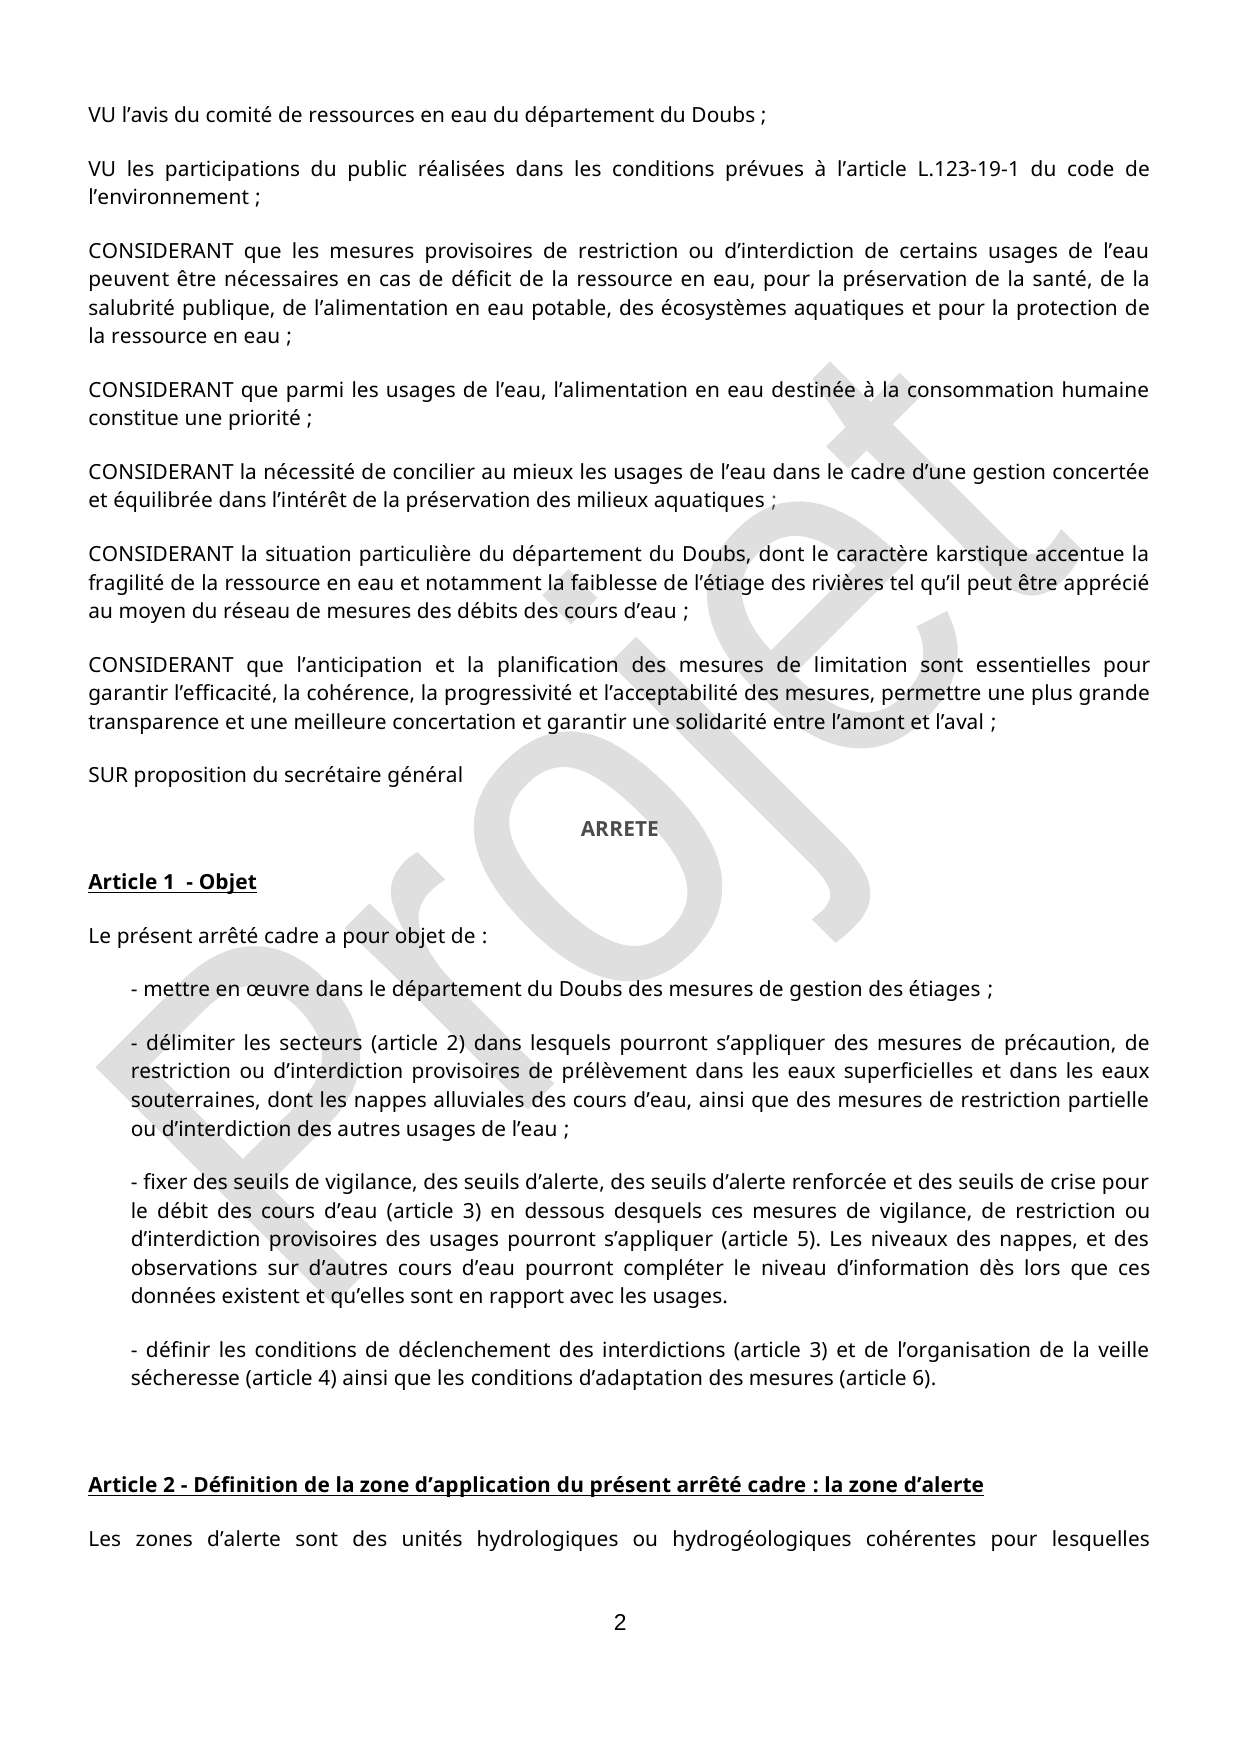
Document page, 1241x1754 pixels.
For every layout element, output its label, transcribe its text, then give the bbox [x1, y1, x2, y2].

text - délimiter les secteurs (article 2) dans lesquels pourront s’appliquer des mesures de précaution, de restriction ou d’interdiction provisoires de prélèvement dans les eaux superficielles et dans les eaux souterraines, dont les nappes alluviales des cours d’eau, ainsi que des mesures de restriction partielle ou d’interdiction des autres usages de l’eau ; [150, 1028, 322, 1142]
text Les zones d’alerte sont des unités hydrologiques ou hydrogéologiques cohérentes pour lesquelles [88, 1524, 1152, 1552]
text CONSIDERANT la nécessité de concilier au mieux les usages de l’eau dans le cadre d’une gestion concertée et équilibrée dans l’intérêt de la préservation des milieux aquatiques ; [88, 457, 929, 514]
text - mettre en œuvre dans le département du Doubs des mesures de gestion des étiages ; [447, 974, 1152, 1003]
text CONSIDERANT la nécessité de concilier au mieux les usages de l’eau dans le cadre d’une gestion concertée et équilibrée dans l’intérêt de la préservation des milieux aquatiques ; [927, 457, 1152, 514]
text CONSIDERANT la situation particulière du département du Doubs, dont le caractère karstique accentue la fragilité de la ressource en eau et notamment la faiblesse de l’étiage des rivières tel qu’il peut être apprécié au moyen du réseau de mesures des débits des cours d’eau ; [743, 539, 855, 624]
text ARRETE [510, 814, 665, 842]
text [640, 760, 734, 789]
text CONSIDERANT que l’anticipation et la planification des mesures de limitation sont essentielles pour garantir l’efficacité, la cohérence, la progressivité et l’acceptabilité des mesures, permettre une plus grande transparence et une meilleure concertation et garantir une solidarité entre l’amont et l’aval ; [88, 649, 680, 735]
text [428, 867, 499, 896]
text Le présent arrêté cadre a pour objet de : [88, 921, 365, 949]
text CONSIDERANT la situation particulière du département du Doubs, dont le caractère karstique accentue la fragilité de la ressource en eau et notamment la faiblesse de l’étiage des rivières tel qu’il peut être apprécié au moyen du réseau de mesures des débits des cours d’eau ; [88, 539, 727, 624]
text [524, 767, 611, 789]
text SUR proposition du secrétaire général [88, 760, 505, 789]
text CONSIDERANT que l’anticipation et la planification des mesures de limitation sont essentielles pour garantir l’efficacité, la cohérence, la progressivité et l’acceptabilité des mesures, permettre une plus grande transparence et une meilleure concertation et garantir une solidarité entre l’amont et l’aval ; [795, 649, 923, 712]
text VU les participations du public réalisées dans les conditions prévues à l’article L.123-19-1 du code de l’environnement ; [88, 153, 1152, 211]
text [694, 814, 787, 842]
text CONSIDERANT que l’anticipation et la planification des mesures de limitation sont essentielles pour garantir l’efficacité, la cohérence, la progressivité et l’acceptabilité des mesures, permettre une plus grande transparence et une meilleure concertation et garantir une solidarité entre l’amont et l’aval ; [650, 649, 810, 735]
text [863, 867, 1152, 896]
text CONSIDERANT la situation particulière du département du Doubs, dont le caractère karstique accentue la fragilité de la ressource en eau et notamment la faiblesse de l’étiage des rivières tel qu’il peut être apprécié au moyen du réseau de mesures des débits des cours d’eau ; [846, 539, 1152, 624]
text Article 1 - Objet [88, 867, 399, 896]
text CONSIDERANT que parmi les usages de l’eau, l’alimentation en eau destinée à la consommation humaine constitue une priorité ; [88, 375, 844, 432]
text - délimiter les secteurs (article 2) dans lesquels pourront s’appliquer des mesures de précaution, de restriction ou d’interdiction provisoires de prélèvement dans les eaux superficielles et dans les eaux souterraines, dont les nappes alluviales des cours d’eau, ainsi que des mesures de restriction partielle ou d’interdiction des autres usages de l’eau ; [312, 1028, 1152, 1142]
text - définir les conditions de déclenchement des interdictions (article 3) et de l’organisation de la veille sécheresse (article 4) ainsi que les conditions d’adaptation des mesures (article 6). [131, 1335, 1152, 1392]
text - fixer des seuils de vigilance, des seuils d’alerte, des seuils d’alerte renforcée et des seuils de crise pour le débit des cours d’eau (article 3) en dessous desquels ces mesures de vigilance, de restriction ou d’interdiction provisoires des usages pourront s’appliquer (article 5). Les niveaux des nappes, et des observations sur d’autres cours d’eau pourront compléter le niveau d’information dès lors que ces données existent et qu’elles sont en rapport avec les usages. [131, 1167, 1152, 1310]
text VU l’avis du comité de ressources en eau du département du Doubs ; [88, 100, 1152, 128]
text [721, 867, 830, 896]
text CONSIDERANT que l’anticipation et la planification des mesures de limitation sont essentielles pour garantir l’efficacité, la cohérence, la progressivité et l’acceptabilité des mesures, permettre une plus grande transparence et une meilleure concertation et garantir une solidarité entre l’amont et l’aval ; [907, 649, 1152, 735]
text [88, 814, 475, 842]
text Le présent arrêté cadre a pour objet de : [581, 921, 676, 945]
text Article 2 - Définition de la zone d’application du présent arrêté cadre : la zone d’alerte [88, 1470, 1152, 1499]
text [761, 760, 1152, 789]
text Le présent arrêté cadre a pour objet de : [697, 921, 1152, 949]
text CONSIDERANT que les mesures provisoires de restriction ou d’interdiction de certains usages de l’eau peuvent être nécessaires en cas de déficit de la ressource en eau, pour la préservation de la santé, de la salubrité publique, de l’alimentation en eau potable, des écosystèmes aquatiques et pour la protection de la ressource en eau ; [88, 236, 1152, 350]
text Le présent arrêté cadre a pour objet de : [419, 921, 550, 949]
text - mettre en œuvre dans le département du Doubs des mesures de gestion des étiages ; [321, 974, 420, 1003]
text [528, 867, 687, 896]
text CONSIDERANT que parmi les usages de l’eau, l’alimentation en eau destinée à la consommation humaine constitue une priorité ; [894, 375, 1152, 432]
text [815, 814, 1152, 842]
